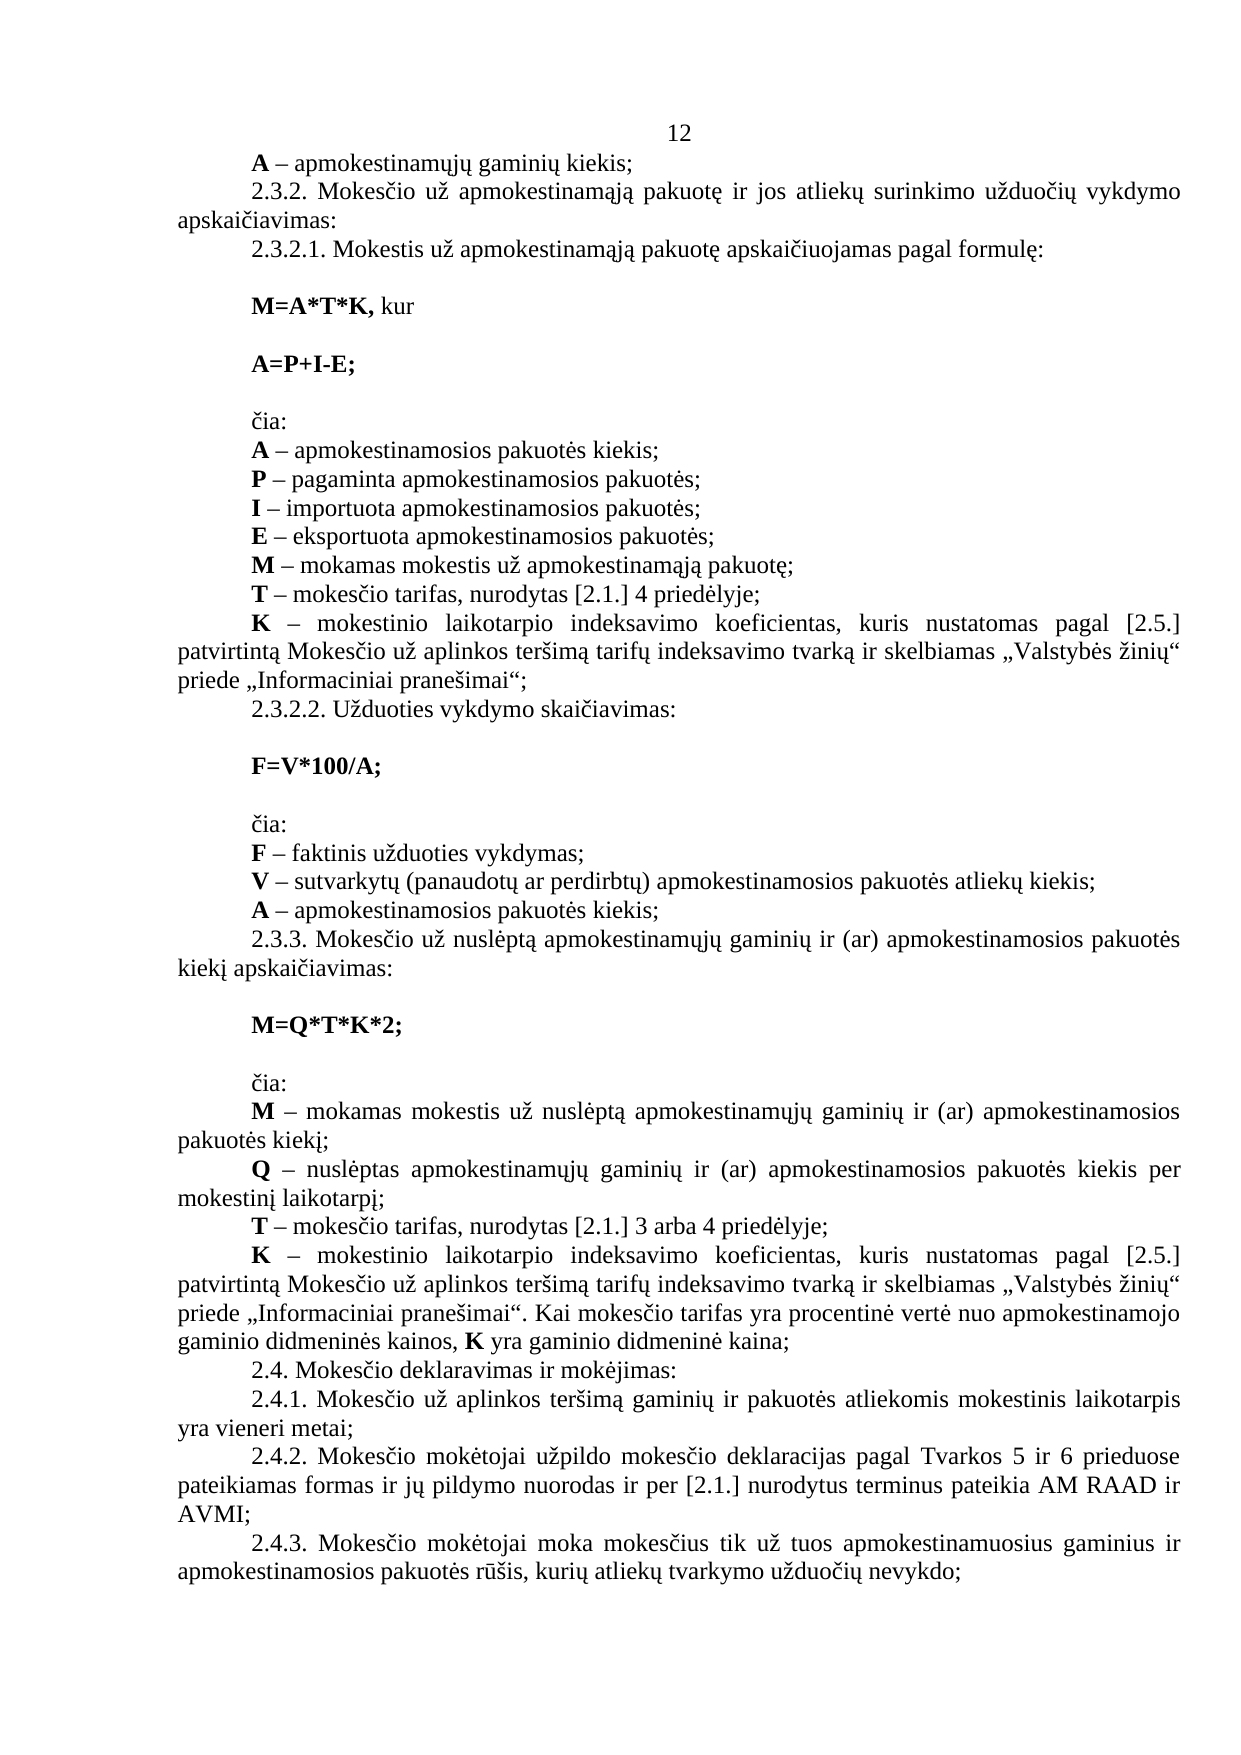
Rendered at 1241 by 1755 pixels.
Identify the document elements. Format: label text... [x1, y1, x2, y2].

text M – mokamas mokestis už apmokestinamąją pakuotę; [177, 550, 1181, 579]
text A – apmokestinamosios pakuotės kiekis; [177, 895, 1181, 924]
text 2.3.2.2. Užduoties vykdymo skaičiavimas: [177, 694, 1181, 723]
text A – apmokestinamųjų gaminių kiekis; [177, 148, 1181, 176]
text A=P+I-E; [177, 349, 1181, 378]
text 2.4.1. Mokesčio už aplinkos teršimą gaminių ir pakuotės atliekomis mokestinis laikotarpis yra vieneri metai; [177, 1384, 1181, 1441]
text M=A*T*K, kur [177, 291, 1181, 320]
text 2.4.2. Mokesčio mokėtojai užpildo mokesčio deklaracijas pagal Tvarkos 5 ir 6 prieduose pateikiamas formas ir jų pildymo nuorodas ir per [2.1.] nurodytus terminus pateikia AM RAAD ir AVMI; [177, 1441, 1181, 1528]
text V – sutvarkytų (panaudotų ar perdirbtų) apmokestinamosios pakuotės atliekų kiekis; [177, 866, 1181, 895]
text M=Q*T*K*2; [177, 1010, 1181, 1039]
text A – apmokestinamosios pakuotės kiekis; [177, 435, 1181, 464]
text čia: [177, 809, 1181, 838]
text K – mokestinio laikotarpio indeksavimo koeficientas, kuris nustatomas pagal [2.5.] patvirtintą Mokesčio už aplinkos teršimą tarifų indeksavimo tvarką ir skelbiamas „Valstybės žinių“ priede „Informaciniai pranešimai“; [177, 608, 1181, 694]
text 2.4.3. Mokesčio mokėtojai moka mokesčius tik už tuos apmokestinamuosius gaminius ir apmokestinamosios pakuotės rūšis, kurių atliekų tvarkymo užduočių nevykdo; [177, 1528, 1181, 1585]
text čia: [177, 406, 1181, 435]
text I – importuota apmokestinamosios pakuotės; [177, 493, 1181, 521]
text T – mokesčio tarifas, nurodytas [2.1.] 4 priedėlyje; [177, 579, 1181, 608]
text 2.3.2.1. Mokestis už apmokestinamąją pakuotę apskaičiuojamas pagal formulę: [177, 234, 1181, 263]
text P – pagaminta apmokestinamosios pakuotės; [177, 464, 1181, 493]
text F – faktinis užduoties vykdymas; [177, 838, 1181, 866]
text čia: [177, 1068, 1181, 1096]
text E – eksportuota apmokestinamosios pakuotės; [177, 521, 1181, 550]
text F=V*100/A; [177, 751, 1181, 780]
text 2.3.3. Mokesčio už nuslėptą apmokestinamųjų gaminių ir (ar) apmokestinamosios pakuotės kiekį apskaičiavimas: [177, 924, 1181, 981]
text M – mokamas mokestis už nuslėptą apmokestinamųjų gaminių ir (ar) apmokestinamosios pakuotės kiekį; [177, 1096, 1181, 1154]
text T – mokesčio tarifas, nurodytas [2.1.] 3 arba 4 priedėlyje; [177, 1211, 1181, 1240]
text 2.3.2. Mokesčio už apmokestinamąją pakuotę ir jos atliekų surinkimo užduočių vykdymo apskaičiavimas: [177, 176, 1181, 234]
text K – mokestinio laikotarpio indeksavimo koeficientas, kuris nustatomas pagal [2.5.] patvirtintą Mokesčio už aplinkos teršimą tarifų indeksavimo tvarką ir skelbiamas „Valstybės žinių“ priede „Informaciniai pranešimai“. Kai mokesčio tarifas yra procentinė vertė nuo apmokestinamojo gaminio didmeninės kainos, K yra gaminio didmeninė kaina; [177, 1240, 1181, 1355]
text Q – nuslėptas apmokestinamųjų gaminių ir (ar) apmokestinamosios pakuotės kiekis per mokestinį laikotarpį; [177, 1154, 1181, 1211]
text 2.4. Mokesčio deklaravimas ir mokėjimas: [177, 1355, 1181, 1384]
